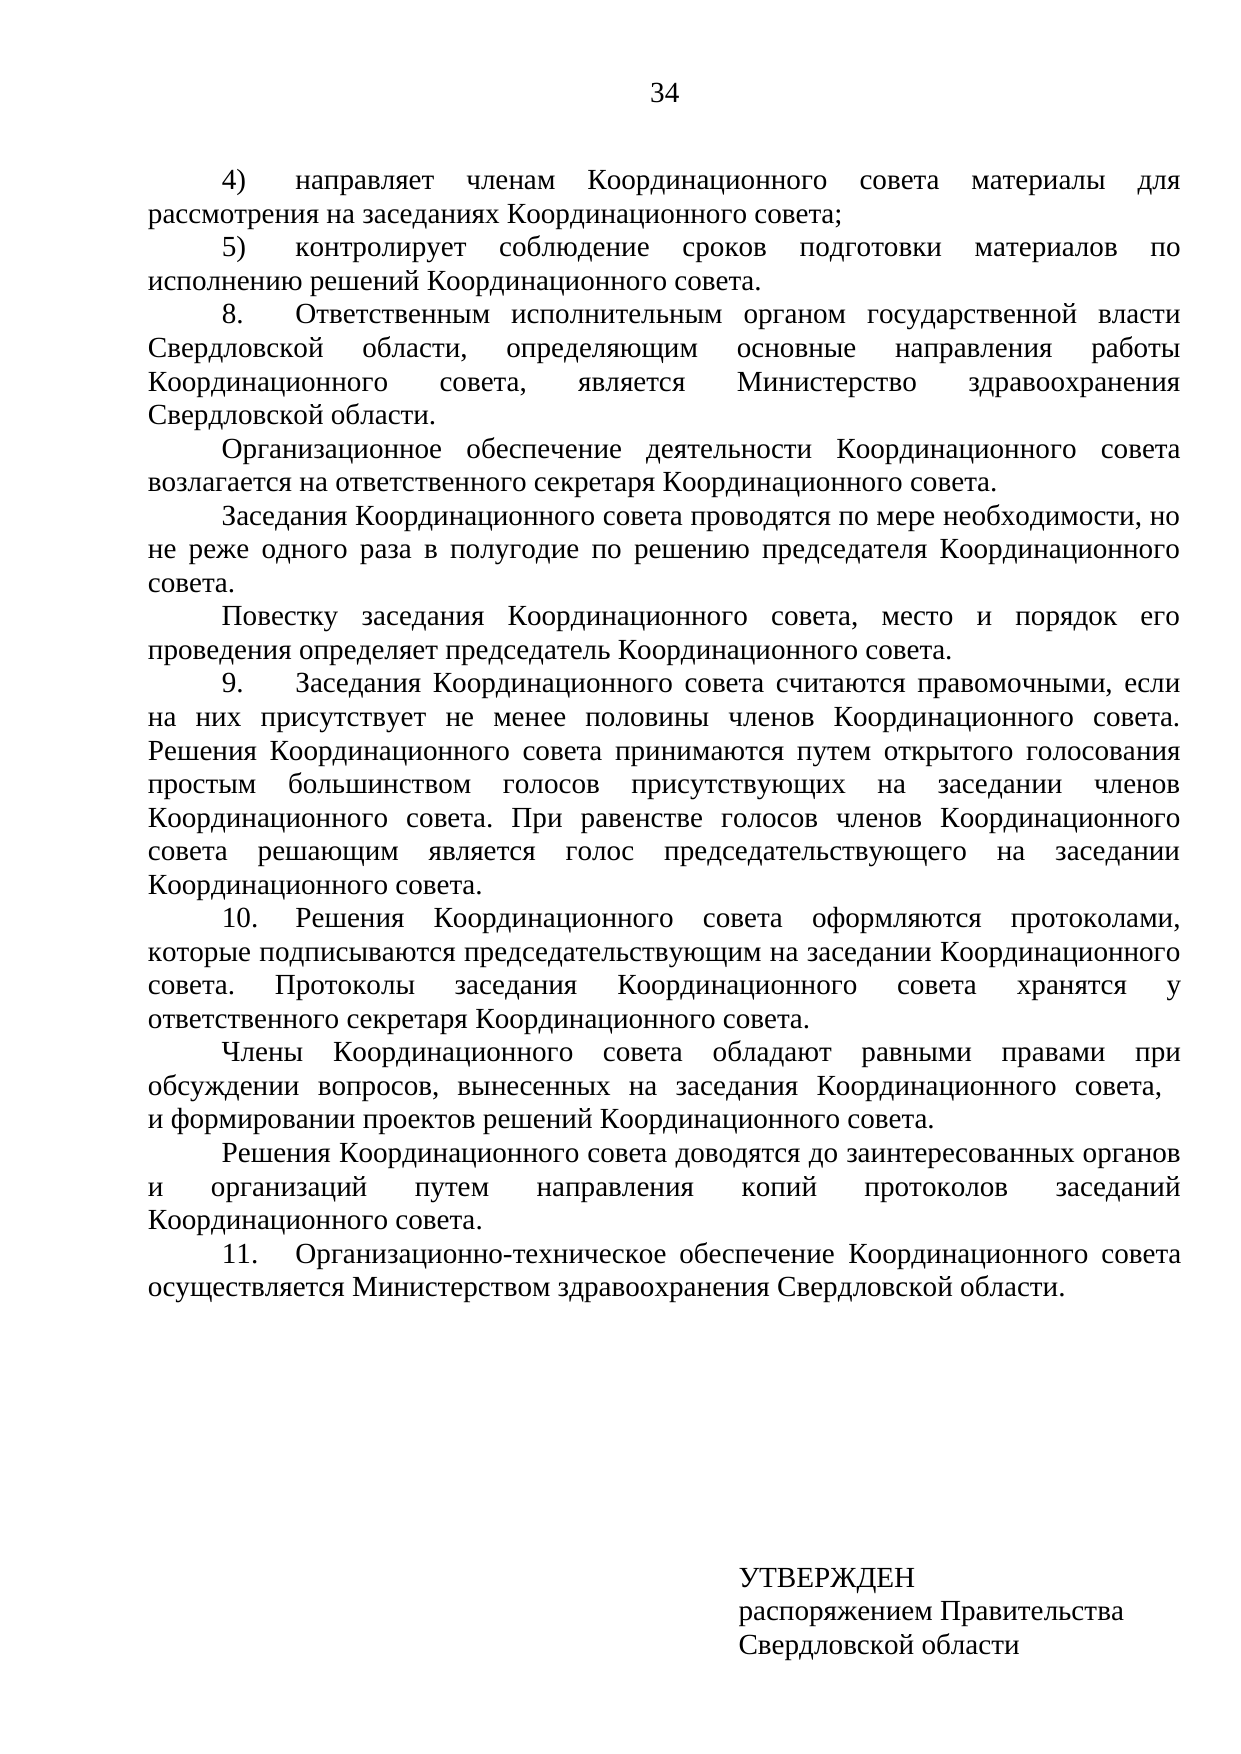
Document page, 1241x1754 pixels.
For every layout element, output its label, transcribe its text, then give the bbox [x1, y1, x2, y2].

list Решения Координационного совета оформляются протоколами, которые подписываются председательствующим на заседании Координационного совета. Протоколы заседания Координационного совета хранятся у ответственного секретаря Координационного совета. [148, 900, 1181, 1034]
text УТВЕРЖДЕН [738, 1560, 1181, 1593]
list Организационно-техническое обеспечение Координационного совета осуществляется Министерством здравоохранения Свердловской области. [148, 1236, 1181, 1303]
list направляет членам Координационного совета материалы для рассмотрения на заседаниях Координационного совета; [148, 162, 1181, 229]
text Члены Координационного совета обладают равными правами при обсуждении вопросов, вынесенных на заседания Координационного совета, и формировании проектов решений Координационного совета. [148, 1034, 1181, 1135]
list Заседания Координационного совета считаются правомочными, если на них присутствует не менее половины членов Координационного совета. Решения Координационного совета принимаются путем открытого голосования простым большинством голосов присутствующих на заседании членов Координационного совета. При равенстве голосов членов Координационного совета решающим является голос председательствующего на заседании Координационного совета. [148, 666, 1181, 900]
text Решения Координационного совета доводятся до заинтересованных органов и организаций путем направления копий протоколов заседаний Координационного совета. [148, 1135, 1181, 1236]
text Повестку заседания Координационного совета, место и порядок его проведения определяет председатель Координационного совета. [148, 598, 1181, 666]
text Заседания Координационного совета проводятся по мере необходимости, но не реже одного раза в полугодие по решению председателя Координационного совета. [148, 498, 1181, 598]
text распоряжением Правительства Свердловской области [738, 1593, 1181, 1661]
list контролирует соблюдение сроков подготовки материалов по исполнению решений Координационного совета. [148, 229, 1181, 297]
list Ответственным исполнительным органом государственной власти Свердловской области, определяющим основные направления работы Координационного совета, является Министерство здравоохранения Свердловской области. [148, 297, 1181, 431]
text Организационное обеспечение деятельности Координационного совета возлагается на ответственного секретаря Координационного совета. [148, 431, 1181, 498]
